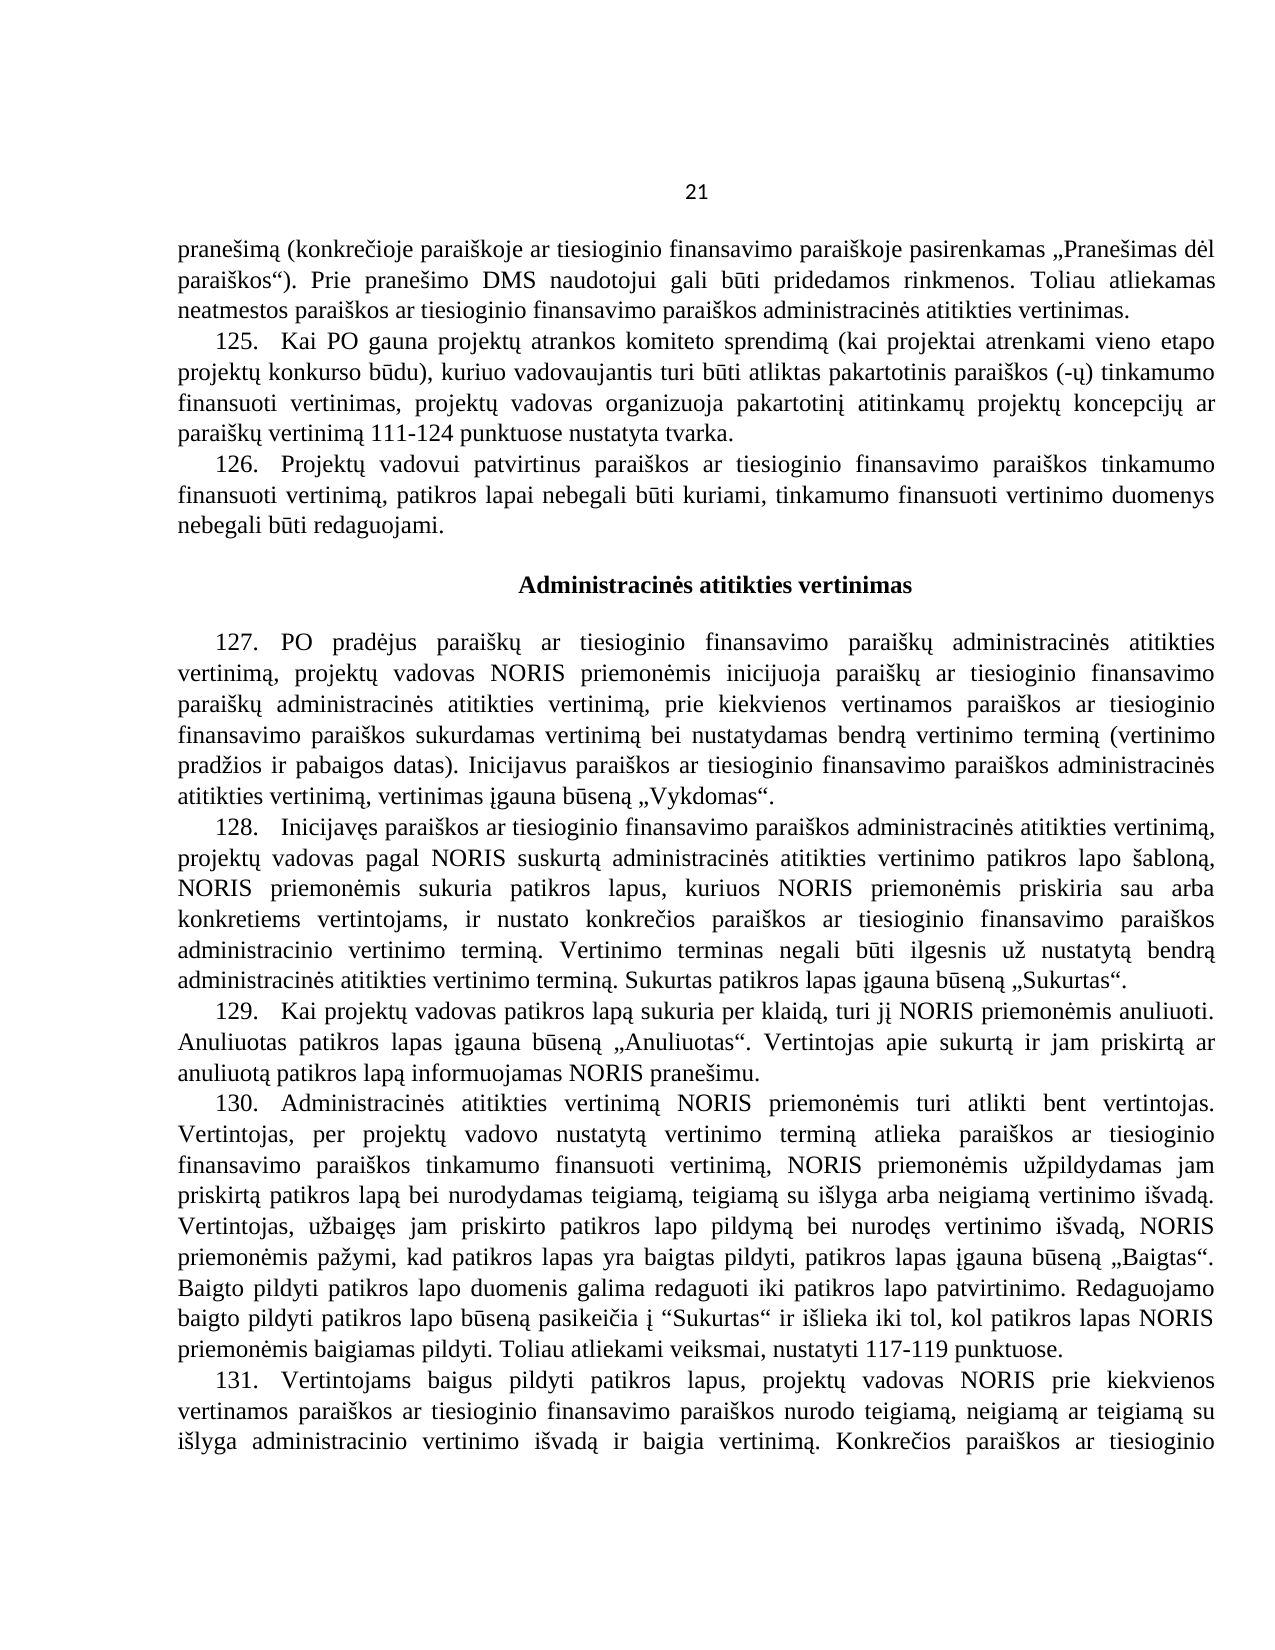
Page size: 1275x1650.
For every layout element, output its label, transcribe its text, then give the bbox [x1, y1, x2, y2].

text 131. Vertintojams baigus pildyti patikros lapus, projektų vadovas NORIS prie kiekvienos vertinamos paraiškos ar tiesioginio finansavimo paraiškos nurodo teigiamą, neigiamą ar teigiamą su išlyga administracinio vertinimo išvadą ir baigia vertinimą. Konkrečios paraiškos ar tiesioginio [177, 1365, 1216, 1455]
text 130. Administracinės atitikties vertinimą NORIS priemonėmis turi atlikti bent vertintojas. Vertintojas, per projektų vadovo nustatytą vertinimo terminą atlieka paraiškos ar tiesioginio finansavimo paraiškos tinkamumo finansuoti vertinimą, NORIS priemonėmis užpildydamas jam priskirtą patikros lapą bei nurodydamas teigiamą, teigiamą su išlyga arba neigiamą vertinimo išvadą. Vertintojas, užbaigęs jam priskirto patikros lapo pildymą bei nurodęs vertinimo išvadą, NORIS priemonėmis pažymi, kad patikros lapas yra baigtas pildyti, patikros lapas įgauna būseną „Baigtas“. Baigto pildyti patikros lapo duomenis galima redaguoti iki patikros lapo patvirtinimo. Redaguojamo baigto pildyti patikros lapo būseną pasikeičia į “Sukurtas“ ir išlieka iki tol, kol patikros lapas NORIS priemonėmis baigiamas pildyti. Toliau atliekami veiksmai, nustatyti 117-119 punktuose. [177, 1088, 1216, 1363]
text 125. Kai PO gauna projektų atrankos komiteto sprendimą (kai projektai atrenkami vieno etapo projektų konkurso būdu), kuriuo vadovaujantis turi būti atliktas pakartotinis paraiškos (-ų) tinkamumo finansuoti vertinimas, projektų vadovas organizuoja pakartotinį atitinkamų projektų koncepcijų ar paraiškų vertinimą 111-124 punktuose nustatyta tvarka. [177, 326, 1216, 447]
text pranešimą (konkrečioje paraiškoje ar tiesioginio finansavimo paraiškoje pasirenkamas „Pranešimas dėl paraiškos“). Prie pranešimo DMS naudotojui gali būti pridedamos rinkmenos. Toliau atliekamas neatmestos paraiškos ar tiesioginio finansavimo paraiškos administracinės atitikties vertinimas. [177, 234, 1216, 324]
text 128. Inicijavęs paraiškos ar tiesioginio finansavimo paraiškos administracinės atitikties vertinimą, projektų vadovas pagal NORIS suskurtą administracinės atitikties vertinimo patikros lapo šabloną, NORIS priemonėmis sukuria patikros lapus, kuriuos NORIS priemonėmis priskiria sau arba konkretiems vertintojams, ir nustato konkrečios paraiškos ar tiesioginio finansavimo paraiškos administracinio vertinimo terminą. Vertinimo terminas negali būti ilgesnis už nustatytą bendrą administracinės atitikties vertinimo terminą. Sukurtas patikros lapas įgauna būseną „Sukurtas“. [177, 812, 1216, 994]
text 129. Kai projektų vadovas patikros lapą sukuria per klaidą, turi jį NORIS priemonėmis anuliuoti. Anuliuotas patikros lapas įgauna būseną „Anuliuotas“. Vertintojas apie sukurtą ir jam priskirtą ar anuliuotą patikros lapą informuojamas NORIS pranešimu. [177, 996, 1216, 1086]
text Administracinės atitikties vertinimas [177, 570, 1216, 599]
text 126. Projektų vadovui patvirtinus paraiškos ar tiesioginio finansavimo paraiškos tinkamumo finansuoti vertinimą, patikros lapai nebegali būti kuriami, tinkamumo finansuoti vertinimo duomenys nebegali būti redaguojami. [177, 449, 1216, 539]
text 127. PO pradėjus paraiškų ar tiesioginio finansavimo paraiškų administracinės atitikties vertinimą, projektų vadovas NORIS priemonėmis inicijuoja paraiškų ar tiesioginio finansavimo paraiškų administracinės atitikties vertinimą, prie kiekvienos vertinamos paraiškos ar tiesioginio finansavimo paraiškos sukurdamas vertinimą bei nustatydamas bendrą vertinimo terminą (vertinimo pradžios ir pabaigos datas). Inicijavus paraiškos ar tiesioginio finansavimo paraiškos administracinės atitikties vertinimą, vertinimas įgauna būseną „Vykdomas“. [177, 627, 1216, 810]
